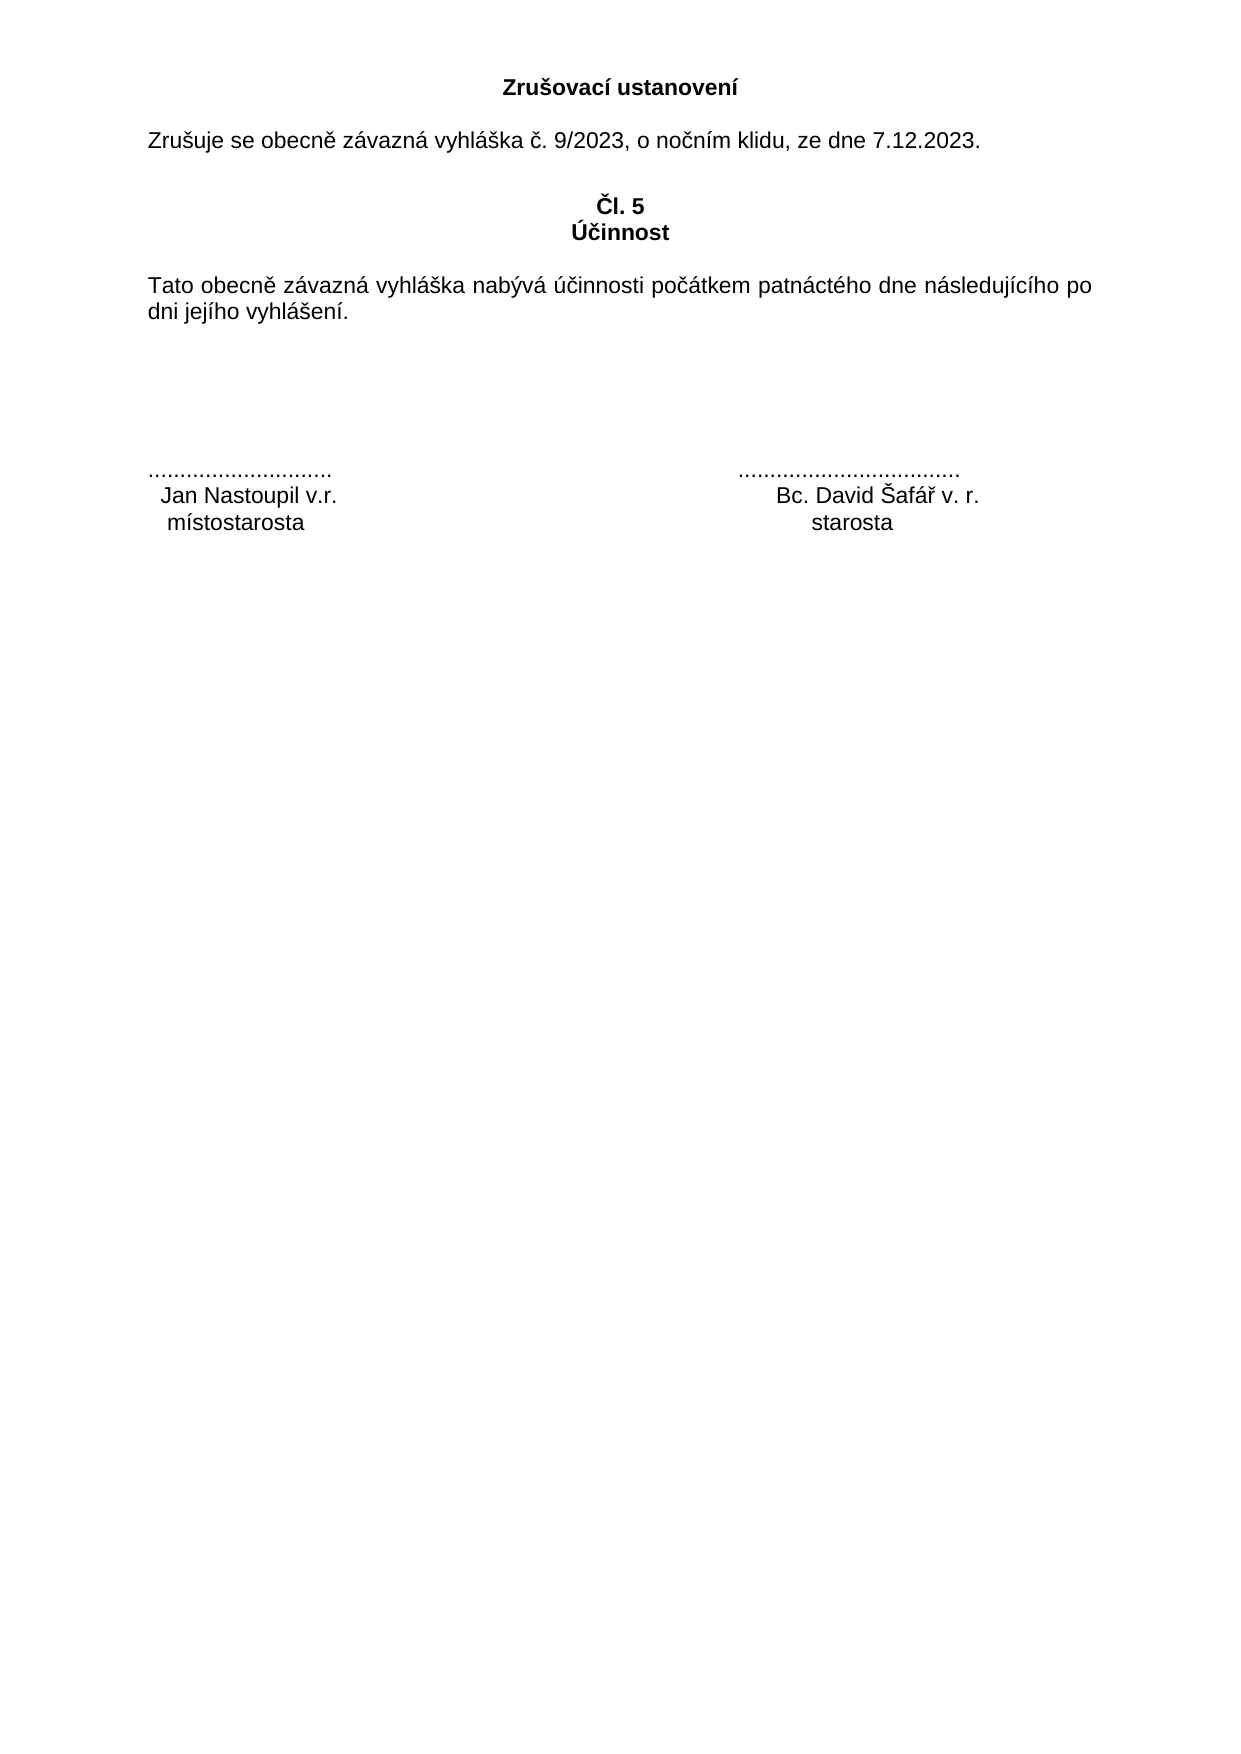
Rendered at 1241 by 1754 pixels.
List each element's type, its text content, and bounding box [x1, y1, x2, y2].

text Čl. 5 [148, 193, 1093, 219]
text Zrušuje se obecně závazná vyhláška č. 9/2023, o nočním klidu, ze dne 7.12.2023. [148, 127, 1093, 153]
text místostarosta starosta [148, 509, 1093, 535]
text Účinnost [148, 219, 1093, 245]
text ............................. ................................... [148, 456, 1093, 482]
text Zrušovací ustanovení [148, 74, 1093, 100]
text Tato obecně závazná vyhláška nabývá účinnosti počátkem patnáctého dne následujícího po dni jejího vyhlášení. [148, 272, 1093, 324]
text Jan Nastoupil v.r. Bc. David Šafář v. r. [148, 482, 1093, 509]
